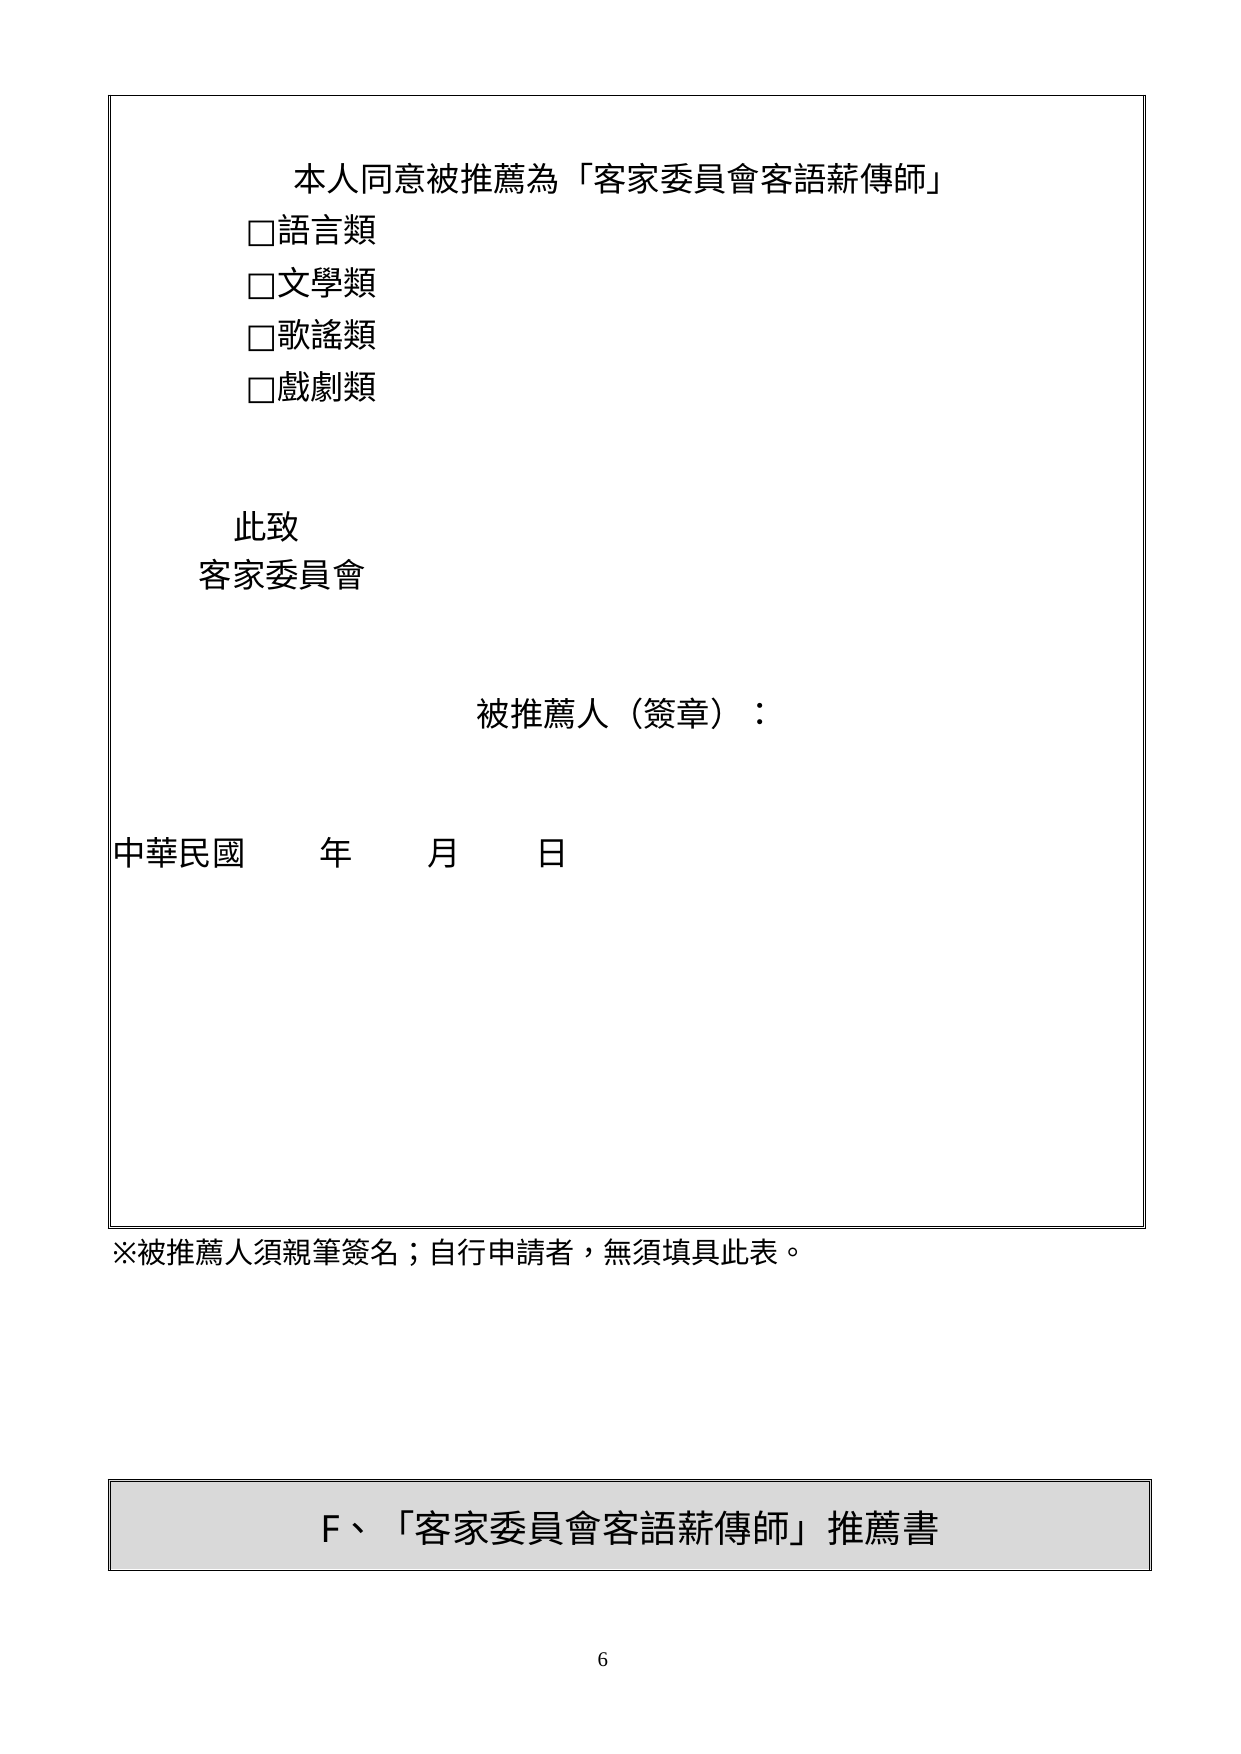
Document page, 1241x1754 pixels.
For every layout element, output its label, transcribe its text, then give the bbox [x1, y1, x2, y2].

table_cell 本人同意被推薦為「客家委員會客語薪傳師」 □語言類 □文學類 □歌謠類 □戲劇類 此致 客家委員會 被推薦人（簽章）： 中華民國 年 月 日 [111, 96, 1143, 1226]
table_header F、「客家委員會客語薪傳師」推薦書 [111, 1482, 1149, 1569]
text ※被推薦人須親筆簽名；自行申請者，無須填具此表。 [112, 1229, 1092, 1272]
